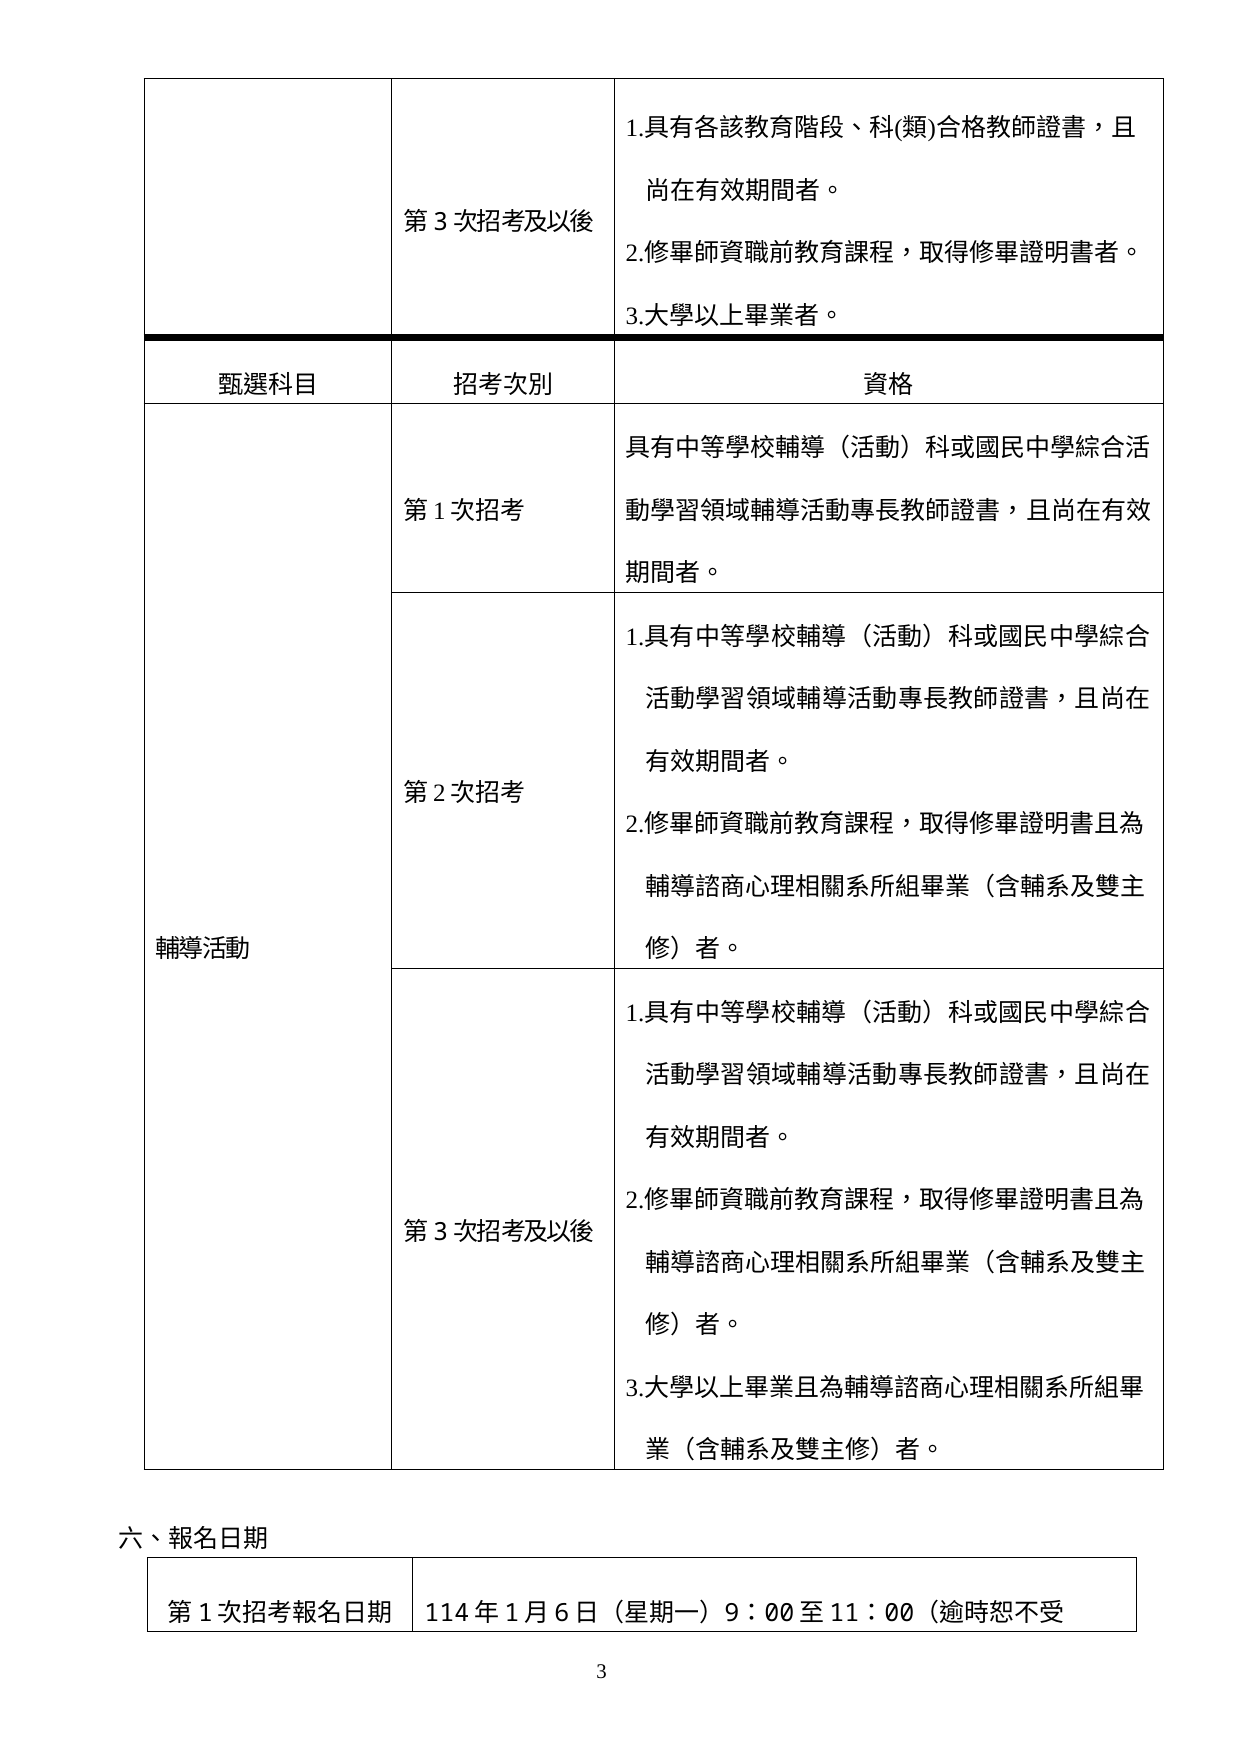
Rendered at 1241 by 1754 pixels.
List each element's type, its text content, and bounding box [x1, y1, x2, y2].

table_header 114年1月6日（星期一）9：00至11：00（逾時恕不受 [413, 1558, 1136, 1631]
table_cell 輔導活動 [145, 404, 391, 1469]
table_cell 具有中等學校輔導（活動）科或國民中學綜合活動學習領域輔導活動專長教師證書，且尚在有效期間者。 [615, 404, 1163, 592]
table_cell 1.具有各該教育階段、科(類)合格教師證書，且尚在有效期間者。 2.修畢師資職前教育課程，取得修畢證明書者。 3.大學以上畢業者。 [615, 79, 1163, 334]
table_cell 第3次招考及以後 [392, 79, 614, 334]
table_cell 第3次招考及以後 [392, 969, 614, 1469]
table_cell [145, 79, 391, 334]
table_cell 資格 [615, 341, 1163, 403]
table_cell 第2次招考 [392, 593, 614, 968]
table_cell 第1次招考 [392, 404, 614, 592]
table_header 第1次招考報名日期 [148, 1558, 412, 1631]
table_cell 招考次別 [392, 341, 614, 403]
table_cell 甄選科目 [145, 341, 391, 403]
table_cell 1.具有中等學校輔導（活動）科或國民中學綜合活動學習領域輔導活動專長教師證書，且尚在有效期間者。 2.修畢師資職前教育課程，取得修畢證明書且為輔導諮商心理相關系所組畢業（含輔系及雙主修）者。 [615, 593, 1163, 968]
table_cell 1.具有中等學校輔導（活動）科或國民中學綜合活動學習領域輔導活動專長教師證書，且尚在有效期間者。 2.修畢師資職前教育課程，取得修畢證明書且為輔導諮商心理相關系所組畢業（含輔系及雙主修）者。 3.大學以上畢業且為輔導諮商心理相關系所組畢業（含輔系及雙主修）者。 [615, 969, 1163, 1469]
text 六、報名日期 [118, 1495, 1122, 1557]
